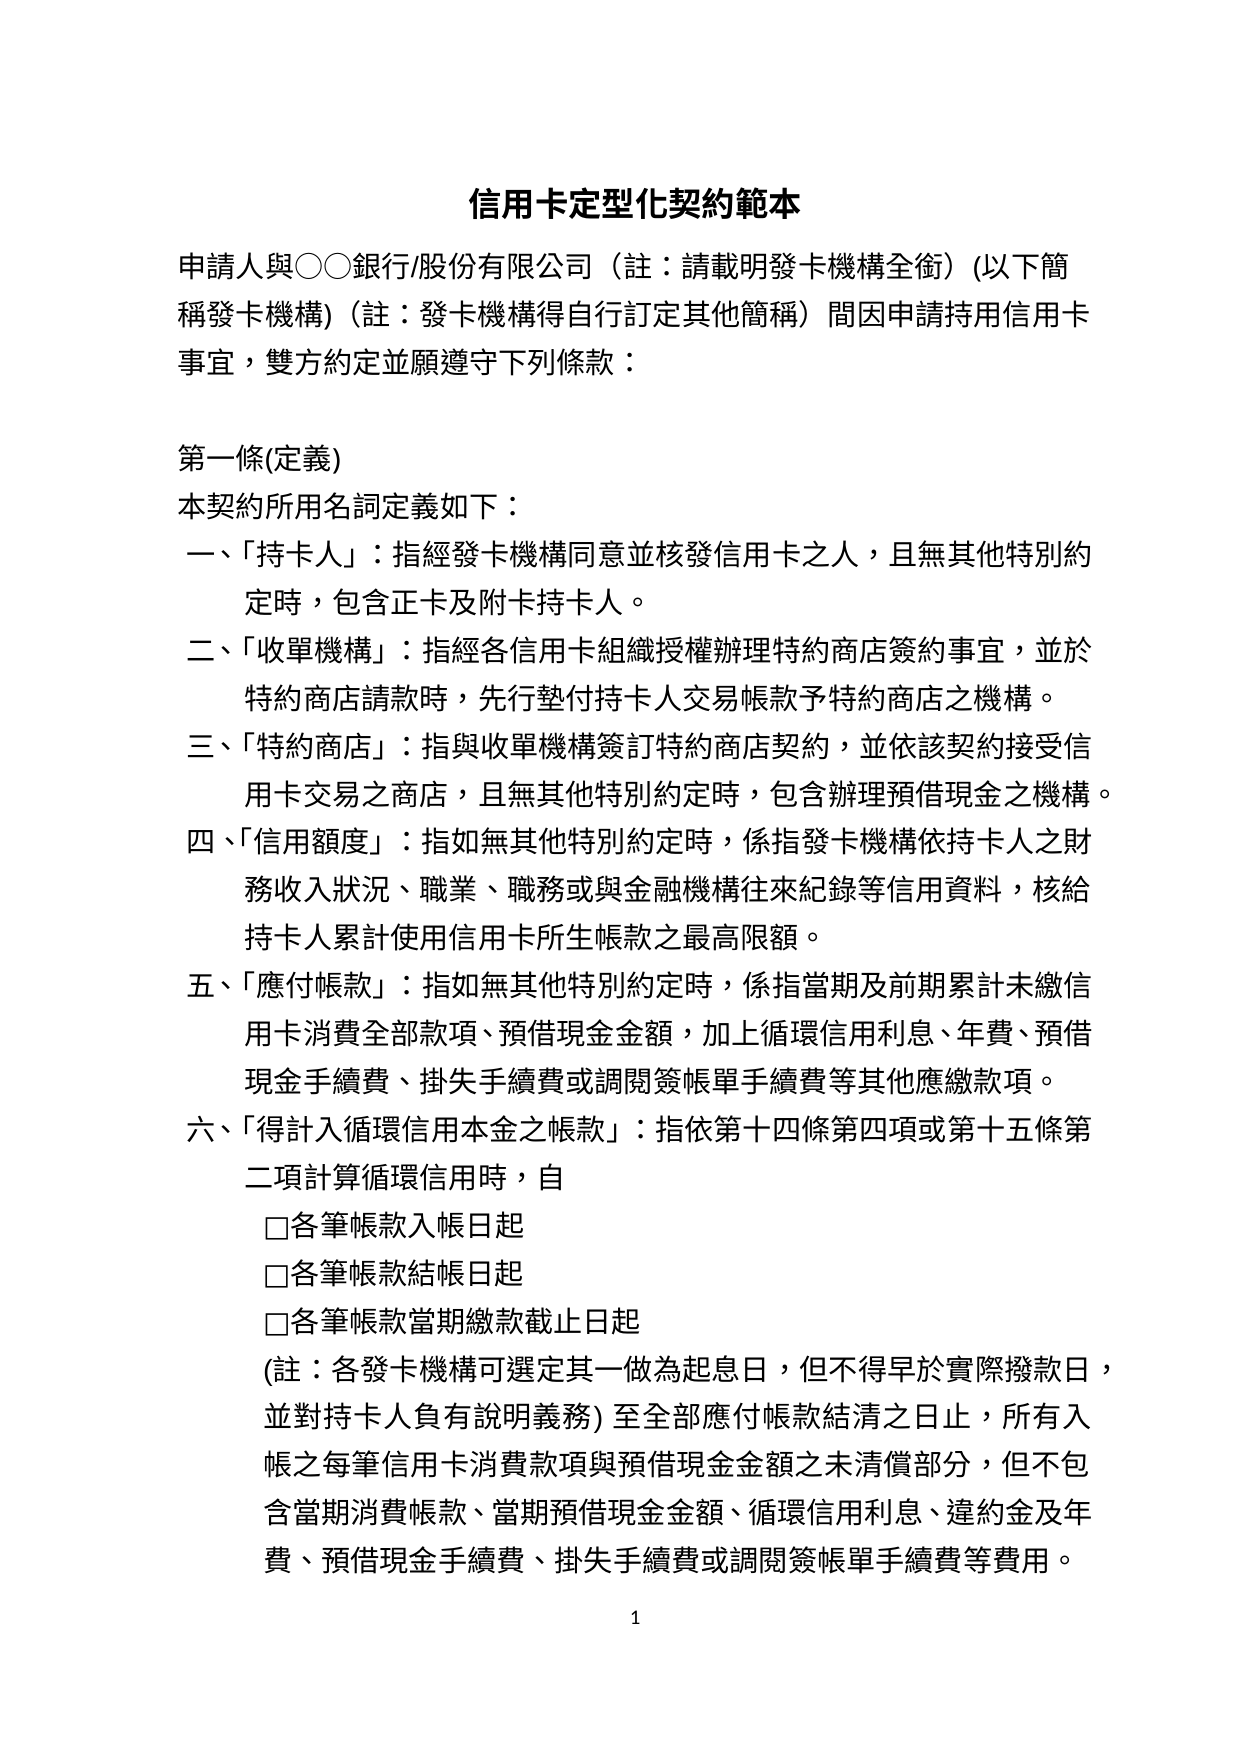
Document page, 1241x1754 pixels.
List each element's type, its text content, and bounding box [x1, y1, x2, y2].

text □各筆帳款當期繳款截止日起 [263, 1294, 1092, 1342]
text □各筆帳款入帳日起 [263, 1198, 1092, 1246]
text 二、「收單機構」：指經各信用卡組織授權辦理特約商店簽約事宜，並於特約商店請款時，先行墊付持卡人交易帳款予特約商店之機構。 [186, 623, 1092, 719]
text 三、「特約商店」：指與收單機構簽訂特約商店契約，並依該契約接受信用卡交易之商店，且無其他特別約定時，包含辦理預借現金之機構。 [186, 719, 1092, 814]
text 六、「得計入循環信用本金之帳款」：指依第十四條第四項或第十五條第二項計算循環信用時，自 [186, 1102, 1092, 1198]
text 本契約所用名詞定義如下： [177, 479, 1092, 527]
text □各筆帳款結帳日起 [263, 1246, 1092, 1294]
text 第一條(定義) [177, 431, 1092, 479]
text (註：各發卡機構可選定其一做為起息日，但不得早於實際撥款日，並對持卡人負有說明義務) 至全部應付帳款結清之日止，所有入帳之每筆信用卡消費款項與預借現金金額之未清償部分，但不包含當期消費帳款、當期預借現金金額、循環信用利息、違約金及年費、預借現金手續費、掛失手續費或調閱簽帳單手續費等費用。 [263, 1342, 1092, 1581]
text 一、「持卡人」：指經發卡機構同意並核發信用卡之人，且無其他特別約定時，包含正卡及附卡持卡人。 [186, 527, 1092, 623]
text 五、「應付帳款」：指如無其他特別約定時，係指當期及前期累計未繳信用卡消費全部款項、預借現金金額，加上循環信用利息、年費、預借現金手續費、掛失手續費或調閱簽帳單手續費等其他應繳款項。 [186, 958, 1092, 1102]
text 信用卡定型化契約範本 [177, 164, 1092, 239]
text 四、「信用額度」：指如無其他特別約定時，係指發卡機構依持卡人之財務收入狀況、職業、職務或與金融機構往來紀錄等信用資料，核給持卡人累計使用信用卡所生帳款之最高限額。 [186, 814, 1092, 958]
text 申請人與○○銀行/股份有限公司（註：請載明發卡機構全銜）(以下簡稱發卡機構)（註：發卡機構得自行訂定其他簡稱）間因申請持用信用卡事宜，雙方約定並願遵守下列條款： [177, 239, 1092, 383]
